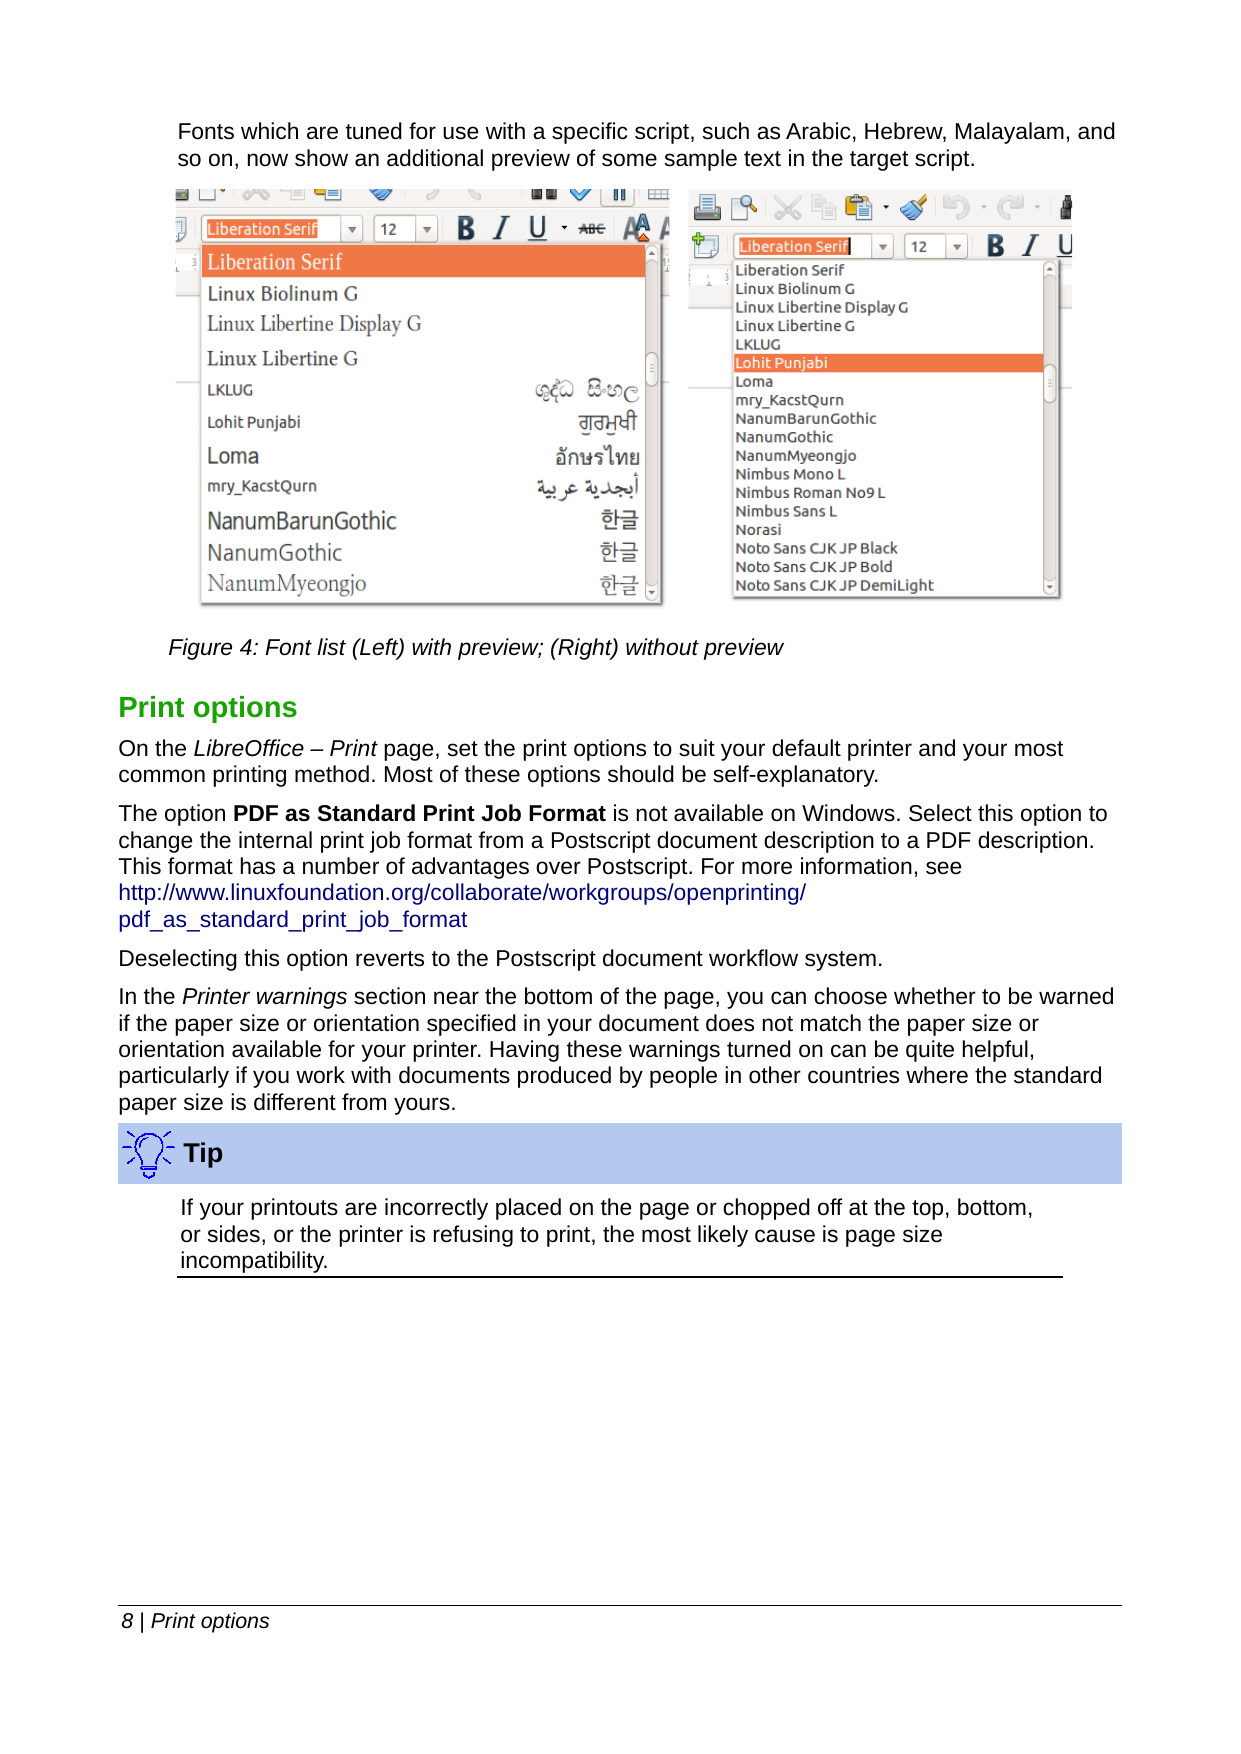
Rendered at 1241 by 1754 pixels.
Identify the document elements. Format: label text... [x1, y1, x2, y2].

text Deselecting this option reverts to the Postscript document workflow system. [118, 944, 1122, 971]
table_cell Figure 4: Font list (Left) with preview; (Right) without preview [163, 628, 1078, 666]
text If your printouts are incorrectly placed on the page or chopped off at the top, bottom, or sides, or the printer is refusing to print, the most likely cause is page size incompatibility. [177, 1191, 1063, 1276]
text In the Printer warnings section near the bottom of the page, you can choose whether to be warned if the paper size or orientation specified in your document does not match the paper size or orientation available for your printer. Having these warnings turned on can be quite helpful, particularly if you work with documents produced by people in other countries where the standard paper size is different from yours. [118, 983, 1122, 1115]
subtitle Tip [118, 1123, 1122, 1184]
table_header [683, 183, 1078, 628]
table_header [163, 183, 682, 628]
text The option PDF as Standard Print Job Format is not available on Windows. Select this option to change the internal print job format from a Postscript document description to a PDF description. This format has a number of advantages over Postscript. For more information, see http://www.linuxfoundation.org/collaborate/workgroups/openprinting/pdf_as_standard_print_job_format [118, 800, 1122, 932]
text Fonts which are tuned for use with a specific script, such as Arabic, Hebrew, Malayalam, and so on, now show an additional preview of some sample text in the target script. [177, 118, 1122, 171]
subtitle Print options [118, 690, 1122, 723]
text On the LibreOffice – Print page, set the print options to suit your default printer and your most common printing method. Most of these options should be self-explanatory. [118, 735, 1122, 788]
picture [688, 189, 1073, 602]
picture [175, 189, 670, 611]
picture [119, 1123, 179, 1183]
